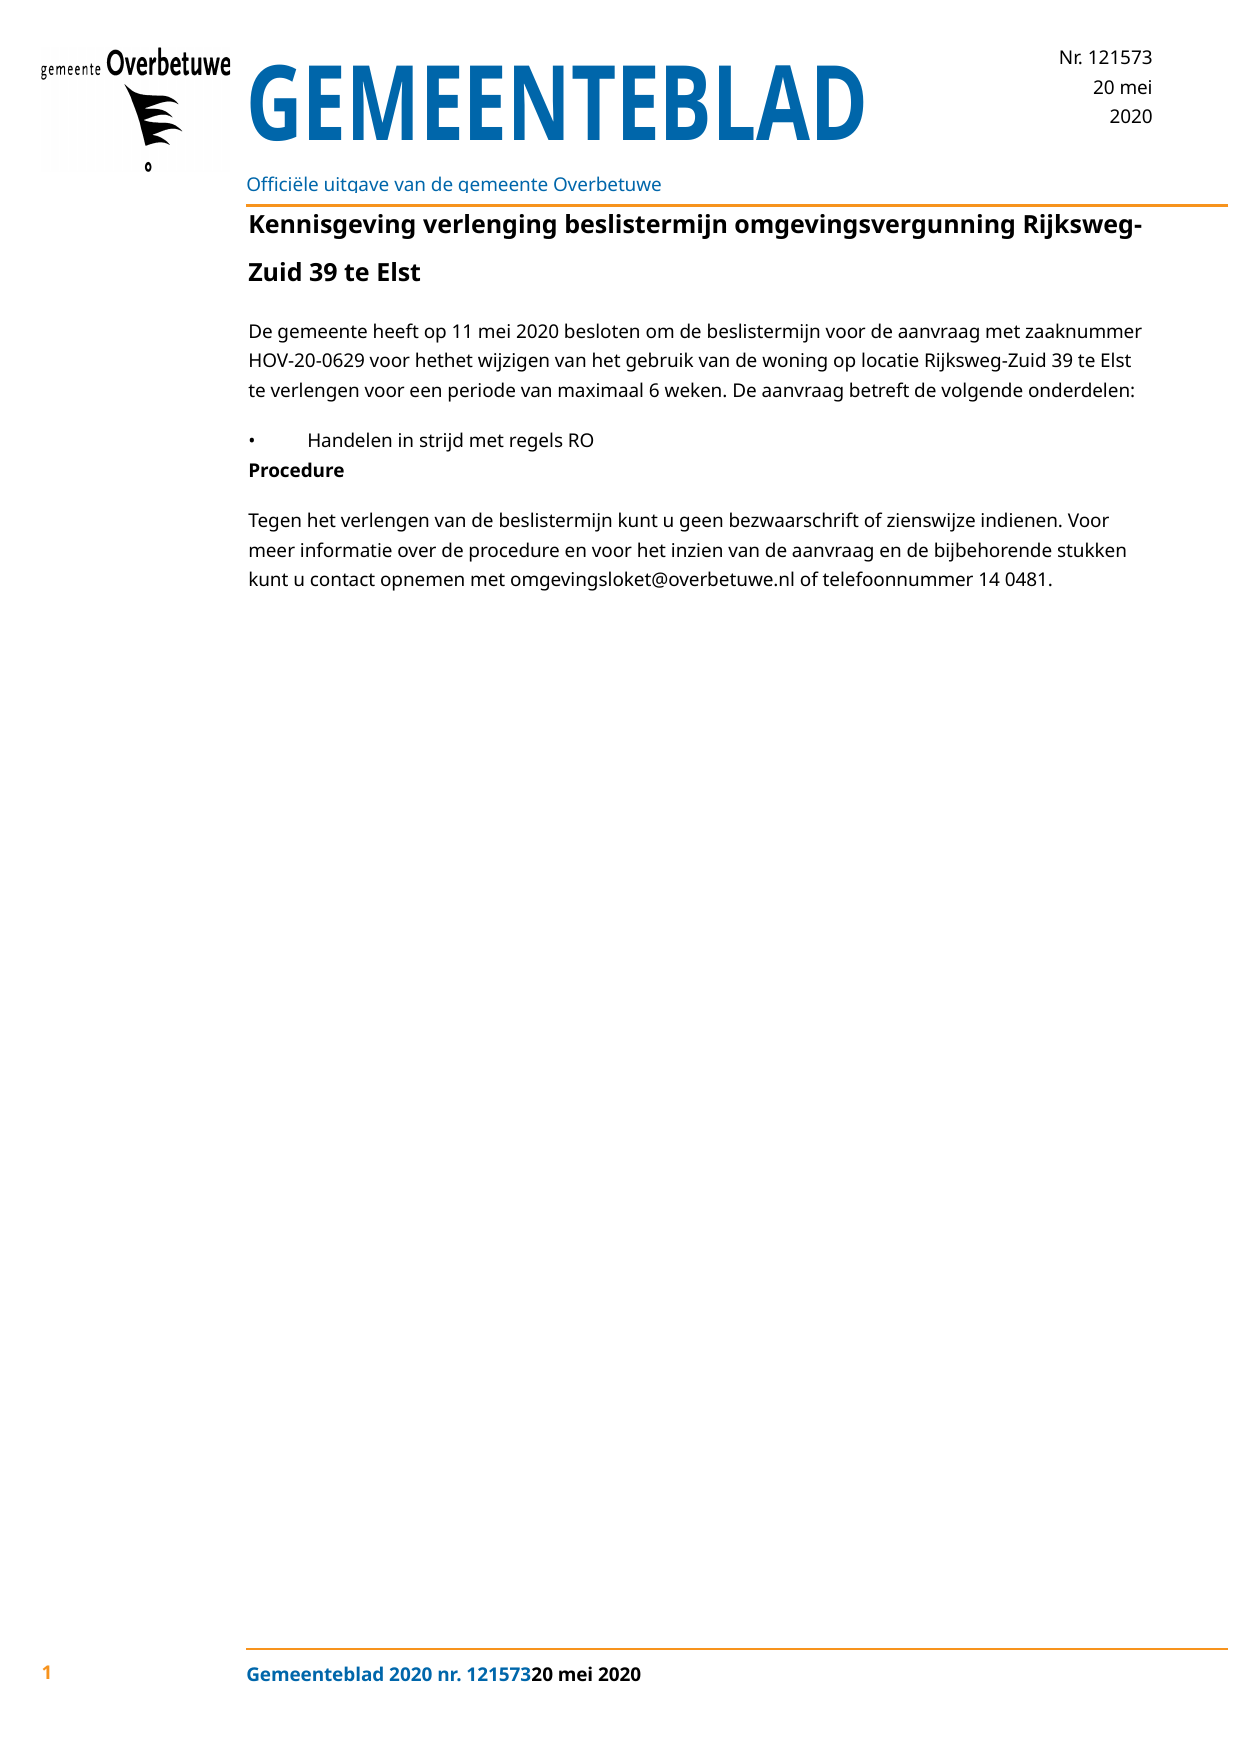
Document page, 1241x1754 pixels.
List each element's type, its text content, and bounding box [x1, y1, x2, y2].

picture [41, 47, 231, 172]
text De gemeente heeft op 11 mei 2020 besloten om de beslistermijn voor de aanvraag met zaaknummer HOV-20-0629 voor hethet wijzigen van het gebruik van de woning op locatie Rijksweg-Zuid 39 te Elst te verlengen voor een periode van maximaal 6 weken. De aanvraag betreft de volgende onderdelen: [248, 318, 1152, 403]
list Handelen in strijd met regels RO [248, 427, 1152, 453]
text Kennisgeving verlenging beslistermijn omgevingsvergunning Rijksweg-Zuid 39 te Elst [248, 207, 1152, 288]
text Tegen het verlengen van de beslistermijn kunt u geen bezwaarschrift of zienswijze indienen. Voor meer informatie over de procedure en voor het inzien van de aanvraag en de bijbehorende stukken kunt u contact opnemen met omgevingsloket@overbetuwe.nl of telefoonnummer 14 0481. [248, 507, 1152, 592]
text Procedure [248, 457, 1152, 483]
